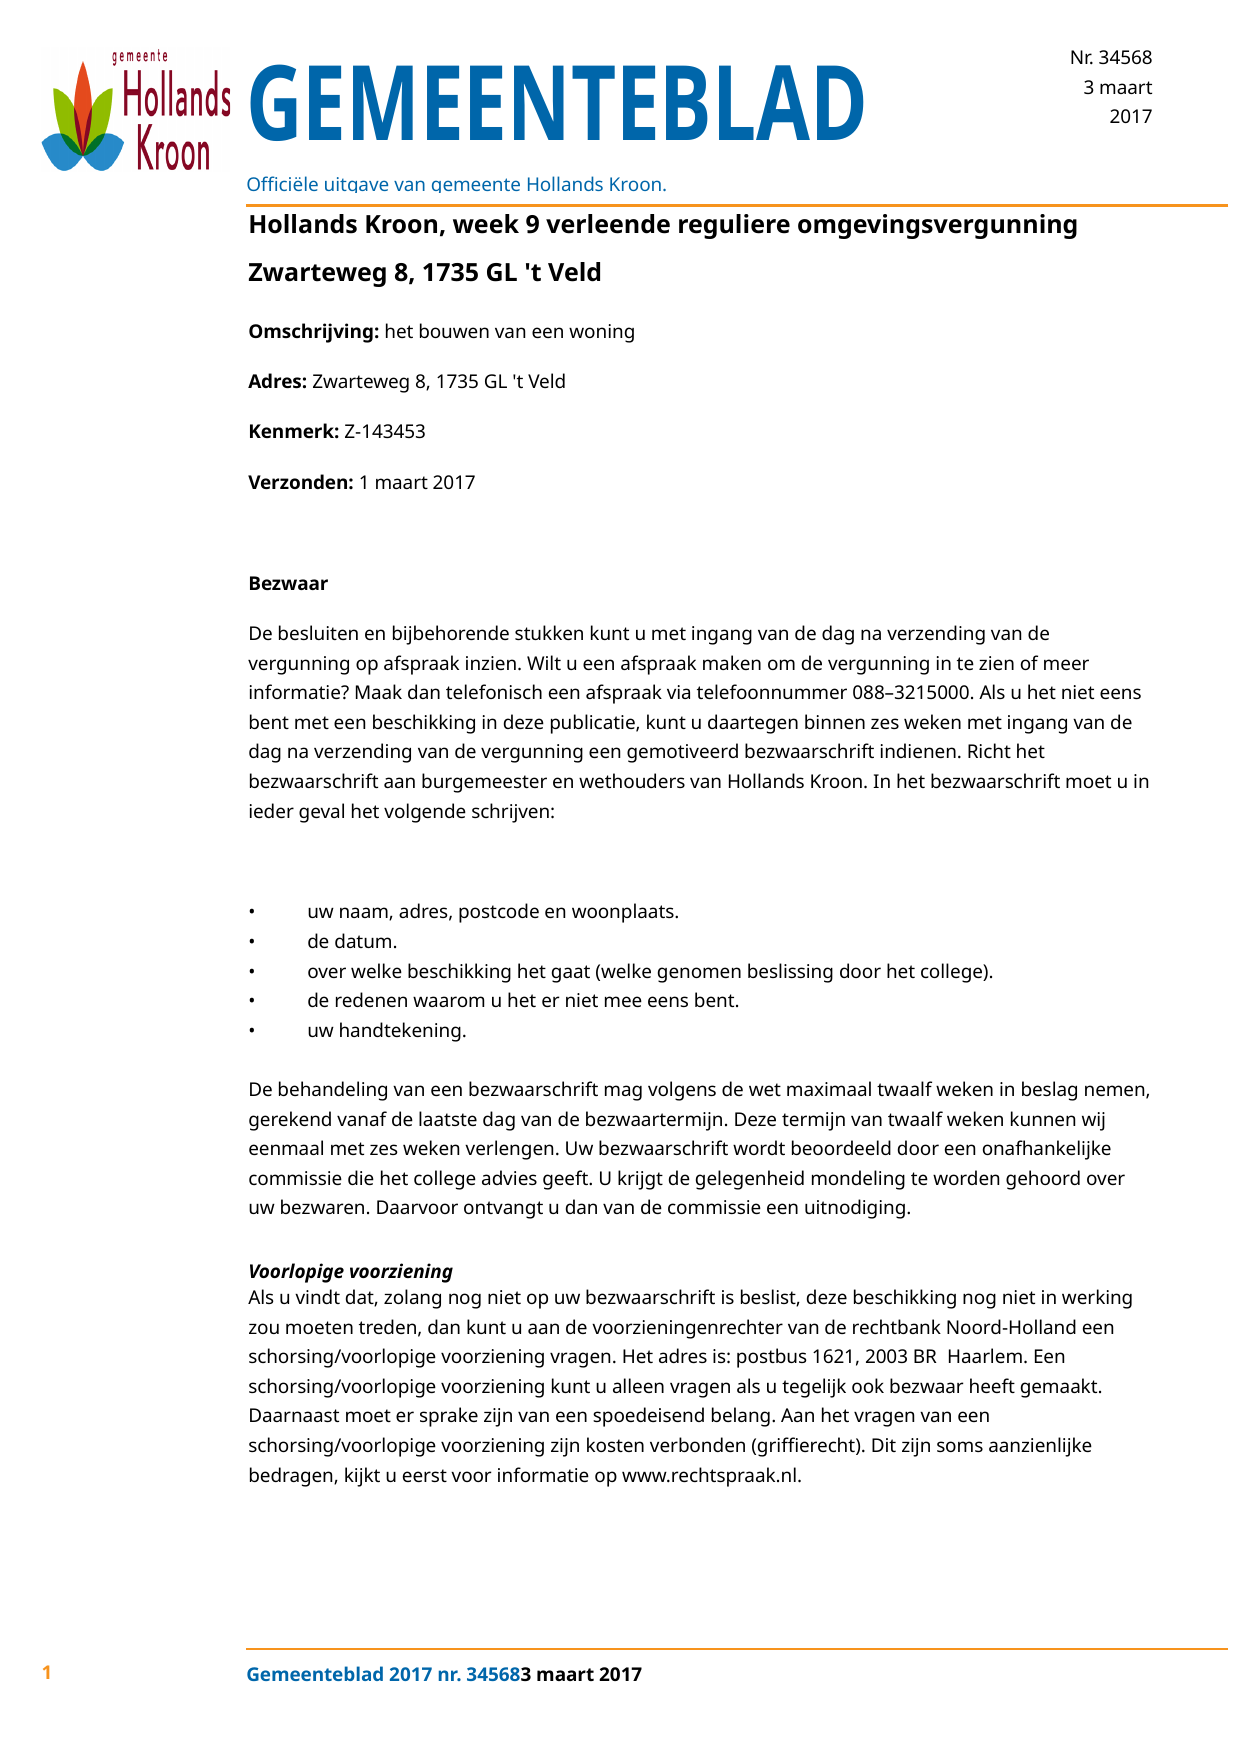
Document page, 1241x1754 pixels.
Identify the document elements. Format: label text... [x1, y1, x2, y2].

list uw naam, adres, postcode en woonplaats. [248, 899, 1152, 924]
picture [41, 47, 231, 172]
list de datum. [248, 928, 1152, 954]
text De besluiten en bijbehorende stukken kunt u met ingang van de dag na verzending van de vergunning op afspraak inzien. Wilt u een afspraak maken om de vergunning in te zien of meer informatie? Maak dan telefonisch een afspraak via telefoonnummer 088–3215000. Als u het niet eens bent met een beschikking in deze publicatie, kunt u daartegen binnen zes weken met ingang van de dag na verzending van de vergunning een gemotiveerd bezwaarschrift indienen. Richt het bezwaarschrift aan burgemeester en wethouders van Hollands Kroon. In het bezwaarschrift moet u in ieder geval het volgende schrijven: [248, 620, 1152, 824]
list de redenen waarom u het er niet mee eens bent. [248, 987, 1152, 1013]
text Kenmerk: Z-143453 [248, 419, 1152, 444]
text Voorlopige voorziening [248, 1258, 1152, 1284]
text Als u vindt dat, zolang nog niet op uw bezwaarschrift is beslist, deze beschikking nog niet in werking zou moeten treden, dan kunt u aan de voorzieningenrechter van de rechtbank Noord-Holland een schorsing/voorlopige voorziening vragen. Het adres is: postbus 1621, 2003 BR Haarlem. Een schorsing/voorlopige voorziening kunt u alleen vragen als u tegelijk ook bezwaar heeft gemaakt. Daarnaast moet er sprake zijn van een spoedeisend belang. Aan het vragen van een schorsing/voorlopige voorziening zijn kosten verbonden (griffierecht). Dit zijn soms aanzienlijke bedragen, kijkt u eerst voor informatie op www.rechtspraak.nl. [248, 1284, 1152, 1487]
text De behandeling van een bezwaarschrift mag volgens de wet maximaal twaalf weken in beslag nemen, gerekend vanaf de laatste dag van de bezwaartermijn. Deze termijn van twaalf weken kunnen wij eenmaal met zes weken verlengen. Uw bezwaarschrift wordt beoordeeld door een onafhankelijke commissie die het college advies geeft. U krijgt de gelegenheid mondeling te worden gehoord over uw bezwaren. Daarvoor ontvangt u dan van de commissie een uitnodiging. [248, 1076, 1152, 1220]
list uw handtekening. [248, 1017, 1152, 1043]
text Verzonden: 1 maart 2017 [248, 469, 1152, 495]
text Omschrijving: het bouwen van een woning [248, 318, 1152, 344]
text Hollands Kroon, week 9 verleende reguliere omgevingsvergunning Zwarteweg 8, 1735 GL 't Veld [248, 207, 1152, 288]
text Bezwaar [248, 570, 1152, 596]
list over welke beschikking het gaat (welke genomen beslissing door het college). [248, 958, 1152, 984]
text Adres: Zwarteweg 8, 1735 GL 't Veld [248, 368, 1152, 394]
